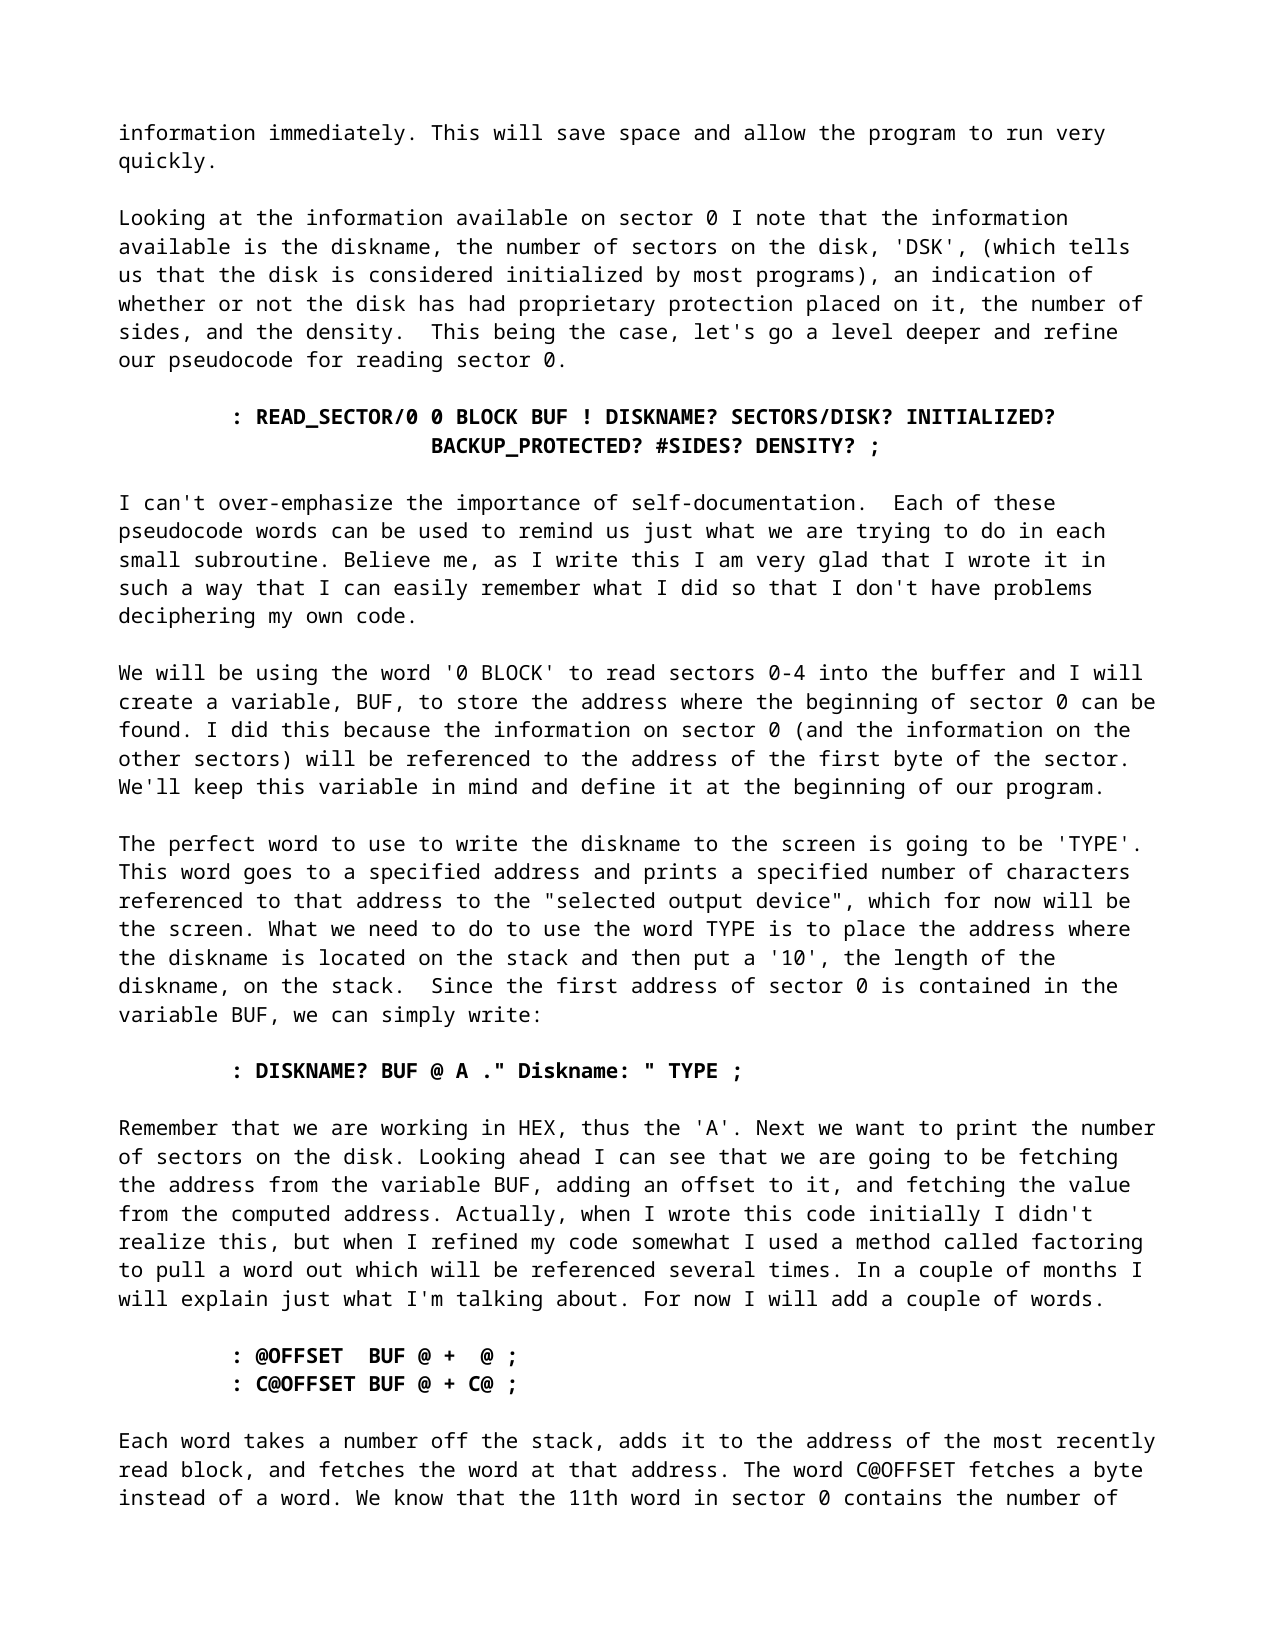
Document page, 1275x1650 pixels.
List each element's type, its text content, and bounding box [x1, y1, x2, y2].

text Each word takes a number off the stack, adds it to the address of the most recently read block, and fetches the word at that address. The word C@OFFSET fetches a byte instead of a word. We know that the 11th word in sector 0 contains the number of [118, 1426, 1157, 1512]
text Remember that we are working in HEX, thus the 'A'. Next we want to print the number of sectors on the disk. Looking ahead I can see that we are going to be fetching the address from the variable BUF, adding an offset to it, and fetching the value from the computed address. Actually, when I wrote this code initially I didn't realize this, but when I refined my code somewhat I used a method called factoring to pull a word out which will be referenced several times. In a couple of months I will explain just what I'm talking about. For now I will add a couple of words. [118, 1113, 1157, 1312]
text : C@OFFSET BUF @ + C@ ; [118, 1369, 1157, 1398]
text : READ_SECTOR/0 0 BLOCK BUF ! DISKNAME? SECTORS/DISK? INITIALIZED? [118, 402, 1157, 431]
text : DISKNAME? BUF @ A ." Diskname: " TYPE ; [118, 1057, 1157, 1085]
text BACKUP_PROTECTED? #SIDES? DENSITY? ; [118, 431, 1157, 459]
text : @OFFSET BUF @ + @ ; [118, 1341, 1157, 1369]
text We will be using the word '0 BLOCK' to read sectors 0-4 into the buffer and I will create a variable, BUF, to store the address where the beginning of sector 0 can be found. I did this because the information on sector 0 (and the information on the other sectors) will be referenced to the address of the first byte of the sector. We'll keep this variable in mind and define it at the beginning of our program. [118, 658, 1157, 801]
text I can't over-emphasize the importance of self-documentation. Each of these pseudocode words can be used to remind us just what we are trying to do in each small subroutine. Believe me, as I write this I am very glad that I wrote it in such a way that I can easily remember what I did so that I don't have problems deciphering my own code. [118, 488, 1157, 630]
text The perfect word to use to write the diskname to the screen is going to be 'TYPE'. This word goes to a specified address and prints a specified number of characters referenced to that address to the "selected output device", which for now will be the screen. What we need to do to use the word TYPE is to place the address where the diskname is located on the stack and then put a '10', the length of the diskname, on the stack. Since the first address of sector 0 is contained in the variable BUF, we can simply write: [118, 829, 1157, 1028]
text information immediately. This will save space and allow the program to run very quickly. [118, 118, 1157, 175]
text Looking at the information available on sector 0 I note that the information available is the diskname, the number of sectors on the disk, 'DSK', (which tells us that the disk is considered initialized by most programs), an indication of whether or not the disk has had proprietary protection placed on it, the number of sides, and the density. This being the case, let's go a level deeper and refine our pseudocode for reading sector 0. [118, 203, 1157, 374]
